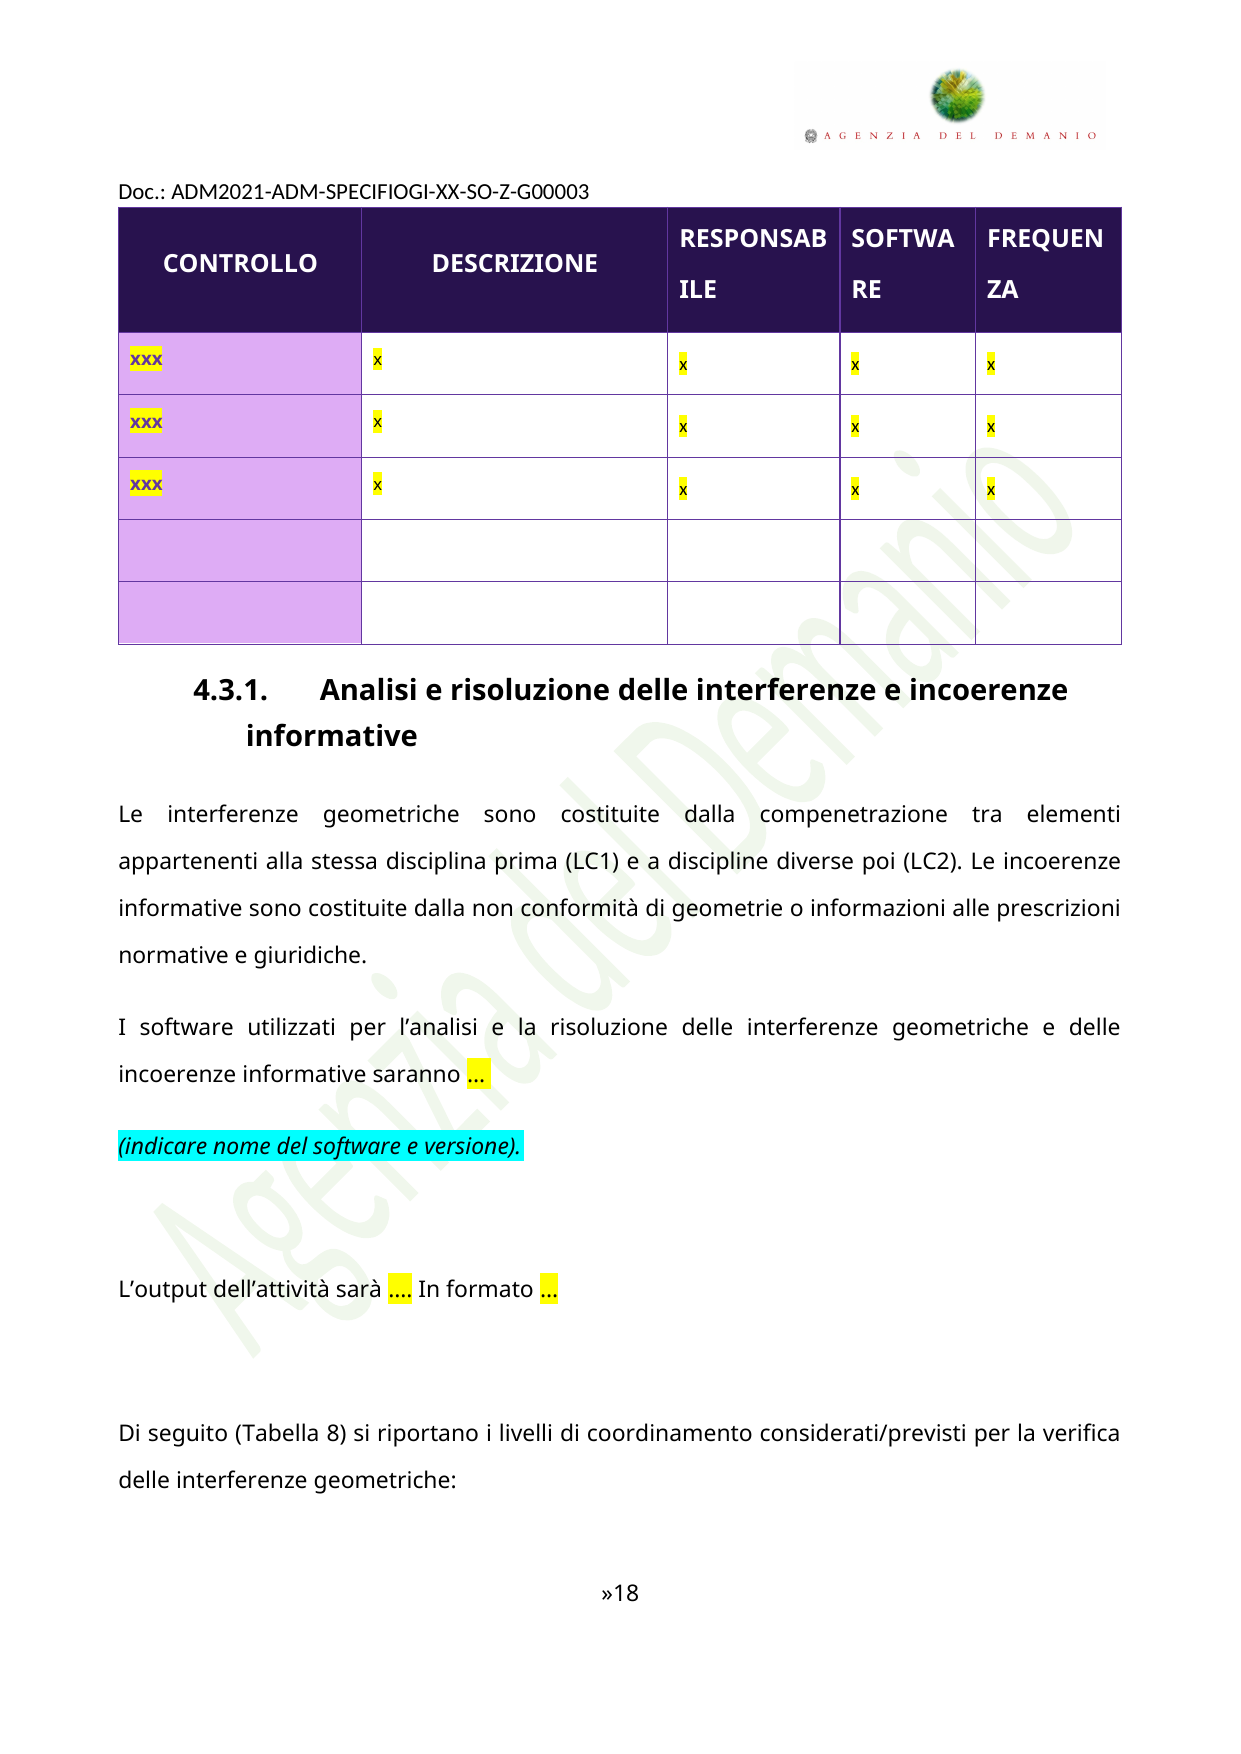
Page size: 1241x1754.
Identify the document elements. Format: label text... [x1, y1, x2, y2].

table_header SOFTWARE [841, 208, 975, 332]
text I software utilizzati per l’analisi e la risoluzione delle interferenze geometriche e delle incoerenze informative saranno … [419, 1011, 1122, 1089]
table_cell x [976, 333, 1121, 394]
table_cell [362, 582, 667, 643]
table_cell [841, 582, 898, 643]
table_cell [932, 582, 975, 625]
text I software utilizzati per l’analisi e la risoluzione delle interferenze geometriche e delle incoerenze informative saranno … [118, 1011, 478, 1089]
table_header FREQUENZA [976, 208, 1121, 332]
list Analisi e risoluzione delle interferenze e incoerenze informative [783, 669, 1122, 755]
table_cell [668, 582, 839, 643]
table_cell x [362, 458, 667, 519]
table_cell x [976, 395, 1121, 457]
table_cell [812, 636, 835, 643]
table_header DESCRIZIONE [362, 208, 667, 332]
list Analisi e risoluzione delle interferenze e incoerenze informative [193, 669, 835, 755]
table_cell x [841, 333, 975, 394]
text (indicare nome del software e versione). [356, 1129, 429, 1161]
table_cell [119, 582, 361, 643]
text Le interferenze geometriche sono costituite dalla compenetrazione tra elementi appartenenti alla stessa disciplina prima (LC1) e a discipline diverse poi (LC2). Le incoerenze informative sono costituite dalla non conformità di geometrie o informazioni alle prescrizioni normative e giuridiche. [118, 798, 1122, 970]
table_cell xxx [119, 333, 361, 394]
table_cell [668, 520, 839, 581]
table_header RESPONSABILE [668, 208, 839, 332]
table_cell x [668, 458, 839, 519]
table_cell [976, 500, 991, 519]
table_cell [922, 520, 975, 564]
table_cell x [668, 333, 839, 394]
table_cell x [668, 395, 839, 457]
table_cell x [841, 458, 975, 519]
table_cell xxx [119, 458, 361, 519]
text L’output dell’attività sarà …. In formato … [118, 1273, 215, 1304]
table_cell [900, 621, 929, 643]
table_header CONTROLLO [119, 208, 361, 332]
table_cell [888, 582, 975, 643]
text (indicare nome del software e versione). [417, 1129, 1122, 1161]
table_cell [841, 520, 911, 581]
table_cell x [362, 333, 667, 394]
table_cell [119, 520, 361, 581]
list Analisi e risoluzione delle interferenze e incoerenze informative [732, 711, 771, 751]
text L’output dell’attività sarà …. In formato … [366, 1273, 1122, 1304]
table_cell x [362, 395, 667, 457]
table_cell xxx [119, 395, 361, 457]
table_cell [976, 520, 1121, 581]
table_cell [976, 542, 1015, 581]
table_cell [1018, 458, 1121, 519]
table_cell x [841, 395, 975, 457]
table_cell [362, 520, 667, 581]
text (indicare nome del software e versione). [118, 1129, 343, 1161]
table_cell x [981, 463, 1055, 519]
table_cell [909, 537, 972, 581]
text Di seguito (Tabella 8) si riportano i livelli di coordinamento considerati/previsti per la verifica delle interferenze geometriche: [118, 1417, 1122, 1495]
table_cell [1013, 520, 1056, 539]
text L’output dell’attività sarà …. In formato … [318, 1273, 358, 1304]
table_cell [976, 582, 1121, 643]
text L’output dell’attività sarà …. In formato … [267, 1273, 316, 1304]
